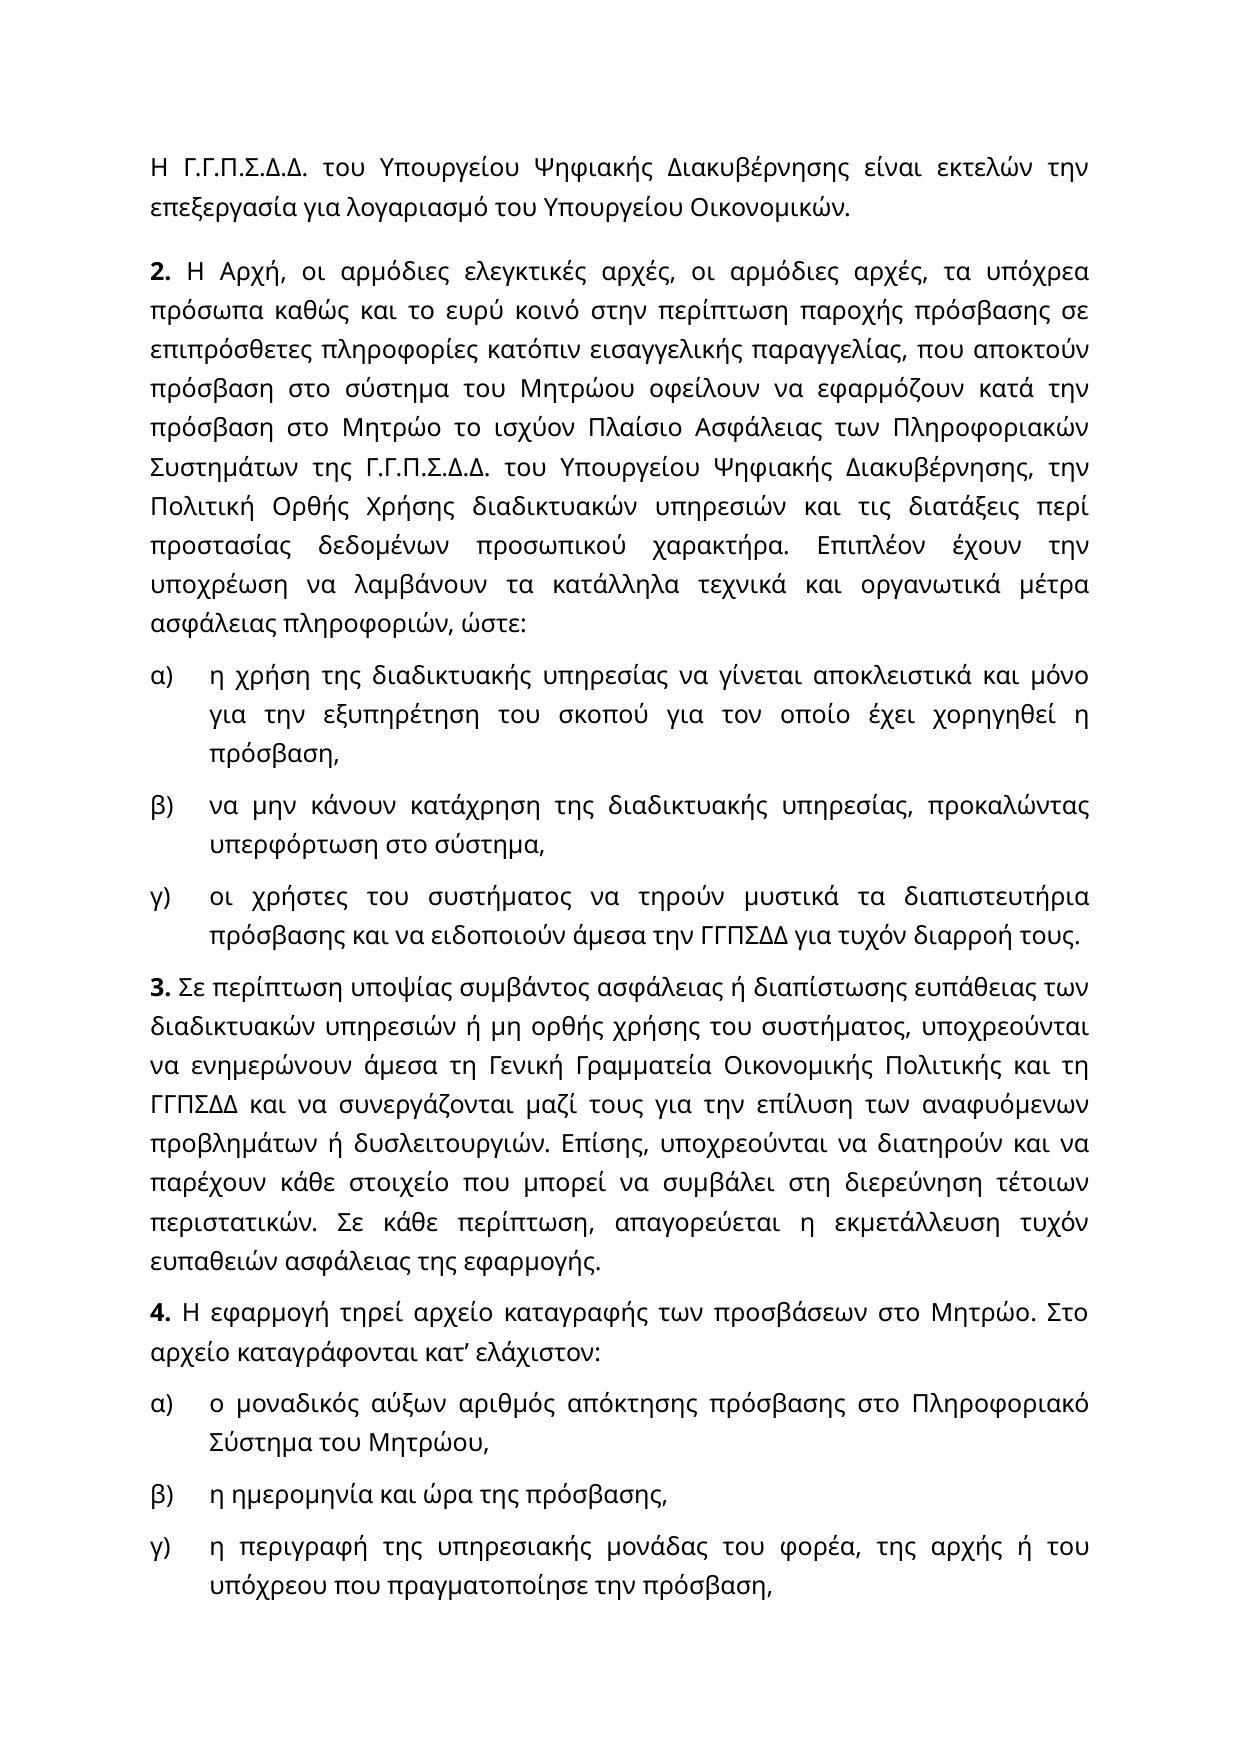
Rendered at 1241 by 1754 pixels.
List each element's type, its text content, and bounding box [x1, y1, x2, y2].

list β) η ημερομηνία και ώρα της πρόσβασης, [150, 1477, 1090, 1511]
list α) ο μοναδικός αύξων αριθμός απόκτησης πρόσβασης στο Πληροφοριακό Σύστημα του Μητρώου, [150, 1386, 1090, 1459]
list α) η χρήση της διαδικτυακής υπηρεσίας να γίνεται αποκλειστικά και μόνο για την εξυπηρέτηση του σκοπού για τον οποίο έχει χορηγηθεί η πρόσβαση, [150, 657, 1090, 770]
list β) να μην κάνουν κατάχρηση της διαδικτυακής υπηρεσίας, προκαλώντας υπερφόρτωση στο σύστημα, [150, 787, 1090, 861]
text Η Γ.Γ.Π.Σ.Δ.Δ. του Υπουργείου Ψηφιακής Διακυβέρνησης είναι εκτελών την επεξεργασία για λογαριασμό του Υπουργείου Οικονομικών. [150, 150, 1090, 223]
list γ) οι χρήστες του συστήματος να τηρούν μυστικά τα διαπιστευτήρια πρόσβασης και να ειδοποιούν άμεσα την ΓΓΠΣΔΔ για τυχόν διαρροή τους. [150, 878, 1090, 952]
text 2. Η Αρχή, οι αρμόδιες ελεγκτικές αρχές, οι αρμόδιες αρχές, τα υπόχρεα πρόσωπα καθώς και το ευρύ κοινό στην περίπτωση παροχής πρόσβασης σε επιπρόσθετες πληροφορίες κατόπιν εισαγγελικής παραγγελίας, που αποκτούν πρόσβαση στο σύστημα του Μητρώου οφείλουν να εφαρμόζουν κατά την πρόσβαση στο Μητρώο το ισχύον Πλαίσιο Ασφάλειας των Πληροφοριακών Συστημάτων της Γ.Γ.Π.Σ.Δ.Δ. του Υπουργείου Ψηφιακής Διακυβέρνησης, την Πολιτική Ορθής Χρήσης διαδικτυακών υπηρεσιών και τις διατάξεις περί προστασίας δεδομένων προσωπικού χαρακτήρα. Επιπλέον έχουν την υποχρέωση να λαμβάνουν τα κατάλληλα τεχνικά και οργανωτικά μέτρα ασφάλειας πληροφοριών, ώστε: [150, 253, 1090, 640]
text 3. Σε περίπτωση υποψίας συμβάντος ασφάλειας ή διαπίστωσης ευπάθειας των διαδικτυακών υπηρεσιών ή μη ορθής χρήσης του συστήματος, υποχρεούνται να ενημερώνουν άμεσα τη Γενική Γραμματεία Οικονομικής Πολιτικής και τη ΓΓΠΣΔΔ και να συνεργάζονται μαζί τους για την επίλυση των αναφυόμενων προβλημάτων ή δυσλειτουργιών. Επίσης, υποχρεούνται να διατηρούν και να παρέχουν κάθε στοιχείο που μπορεί να συμβάλει στη διερεύνηση τέτοιων περιστατικών. Σε κάθε περίπτωση, απαγορεύεται η εκμετάλλευση τυχόν ευπαθειών ασφάλειας της εφαρμογής. [150, 969, 1090, 1277]
list γ) η περιγραφή της υπηρεσιακής μονάδας του φορέα, της αρχής ή του υπόχρεου που πραγματοποίησε την πρόσβαση, [150, 1528, 1090, 1602]
text 4. Η εφαρμογή τηρεί αρχείο καταγραφής των προσβάσεων στο Μητρώο. Στο αρχείο καταγράφονται κατ’ ελάχιστον: [150, 1295, 1090, 1368]
